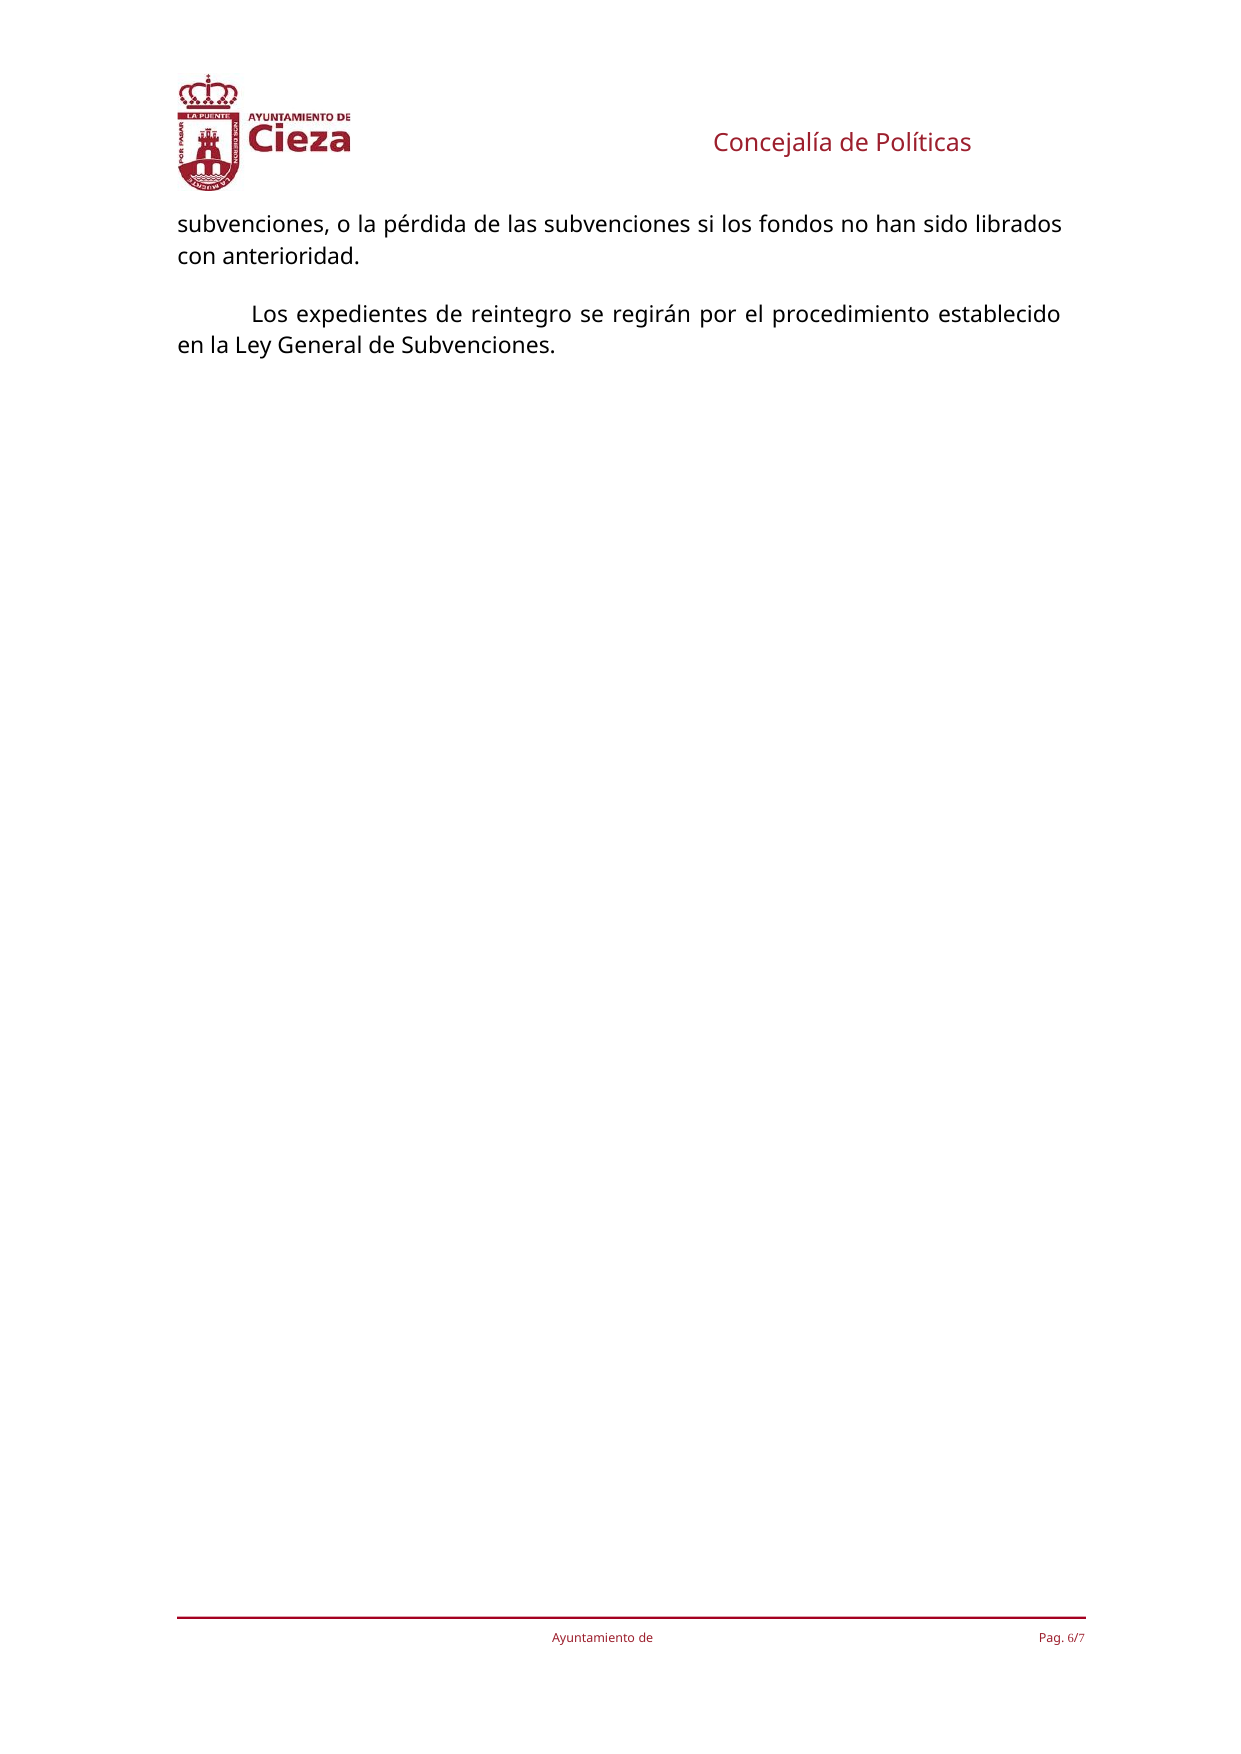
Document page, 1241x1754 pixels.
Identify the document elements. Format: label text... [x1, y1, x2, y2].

picture [177, 73, 351, 191]
text Los expedientes de reintegro se regirán por el procedimiento establecido en la Ley General de Subvenciones. [177, 298, 1062, 361]
text subvenciones, o la pérdida de las subvenciones si los fondos no han sido librados con anterioridad. [177, 208, 1064, 271]
